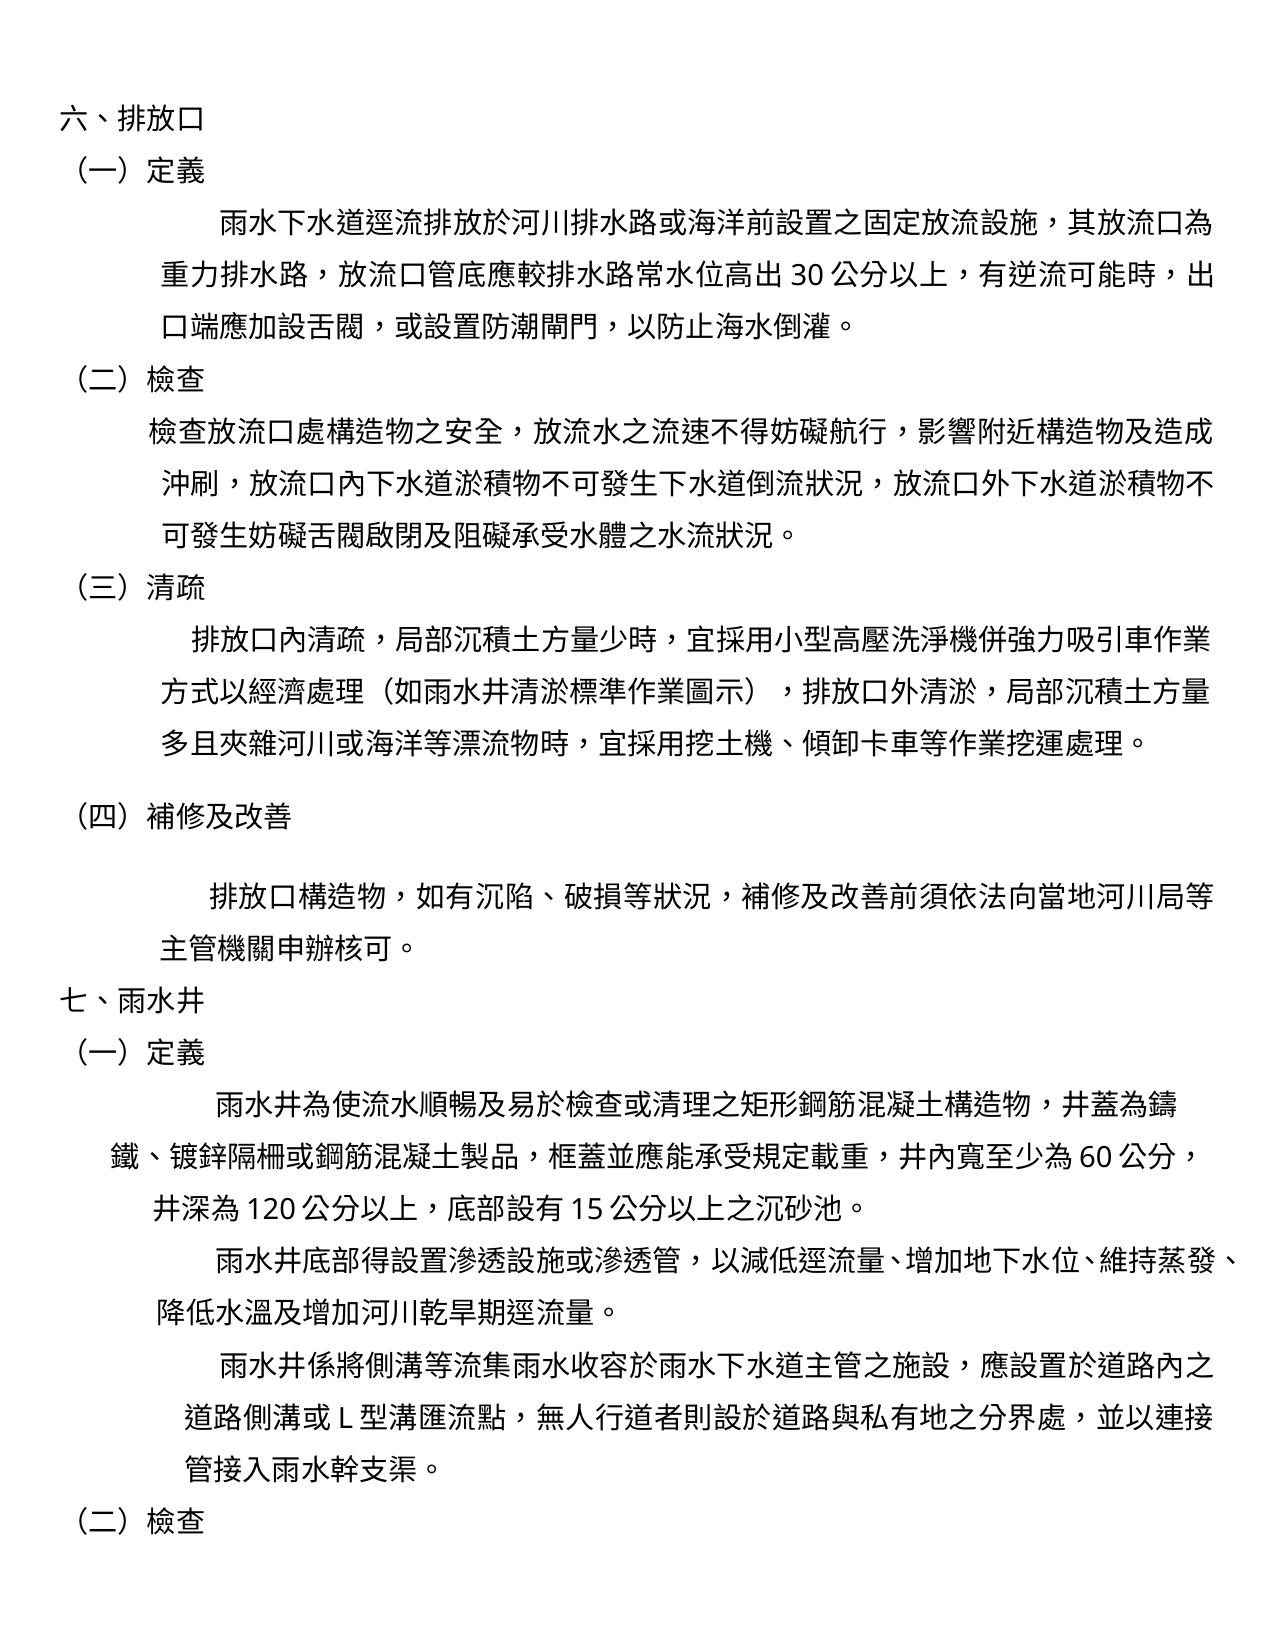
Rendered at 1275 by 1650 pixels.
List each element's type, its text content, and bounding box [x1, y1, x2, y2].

text 雨水下水道逕流排放於河川排水路或海洋前設置之固定放流設施，其放流口為重力排水路，放流口管底應較排水路常水位高出30公分以上，有逆流可能時，出口端應加設舌閥，或設置防潮閘門，以防止海水倒灌。 [161, 192, 1216, 348]
text （四）補修及改善 [59, 794, 1216, 836]
text 雨水井為使流水順暢及易於檢查或清理之矩形鋼筋混凝土構造物，井蓋為鑄 [209, 1074, 1216, 1126]
text 雨水井底部得設置滲透設施或滲透管，以減低逕流量、增加地下水位、維持蒸發、降低水溫及增加河川乾旱期逕流量。 [157, 1230, 1216, 1334]
text 排放口內清疏，局部沉積土方量少時，宜採用小型高壓洗淨機併強力吸引車作業方式以經濟處理（如雨水井清淤標準作業圖示），排放口外清淤，局部沉積土方量多且夾雜河川或海洋等漂流物時，宜採用挖土機、傾卸卡車等作業挖運處理。 [161, 609, 1216, 765]
text 六、排放口 [59, 88, 1216, 140]
text （一）定義 [59, 1022, 1216, 1074]
text 鐵、镀鋅隔柵或鋼筋混凝土製品，框蓋並應能承受規定載重，井內寬至少為60公分， [59, 1126, 1216, 1178]
text 井深為120公分以上，底部設有15公分以上之沉砂池。 [59, 1178, 1216, 1230]
text 雨水井係將側溝等流集雨水收容於雨水下水道主管之施設，應設置於道路內之道路側溝或L型溝匯流點，無人行道者則設於道路與私有地之分界處，並以連接管接入雨水幹支渠。 [184, 1334, 1216, 1491]
text 檢查放流口處構造物之安全，放流水之流速不得妨礙航行，影響附近構造物及造成沖刷，放流口內下水道淤積物不可發生下水道倒流狀況，放流口外下水道淤積物不可發生妨礙舌閥啟閉及阻礙承受水體之水流狀況。 [59, 400, 1216, 557]
text 七、雨水井 [59, 970, 1216, 1022]
text 排放口構造物，如有沉陷、破損等狀況，補修及改善前須依法向當地河川局等主管機關申辦核可。 [159, 866, 1216, 970]
text （一）定義 [59, 140, 1216, 192]
text （二）檢查 [59, 1491, 1216, 1543]
text （三）清疏 [59, 557, 1216, 609]
text （二）檢查 [59, 348, 1216, 400]
